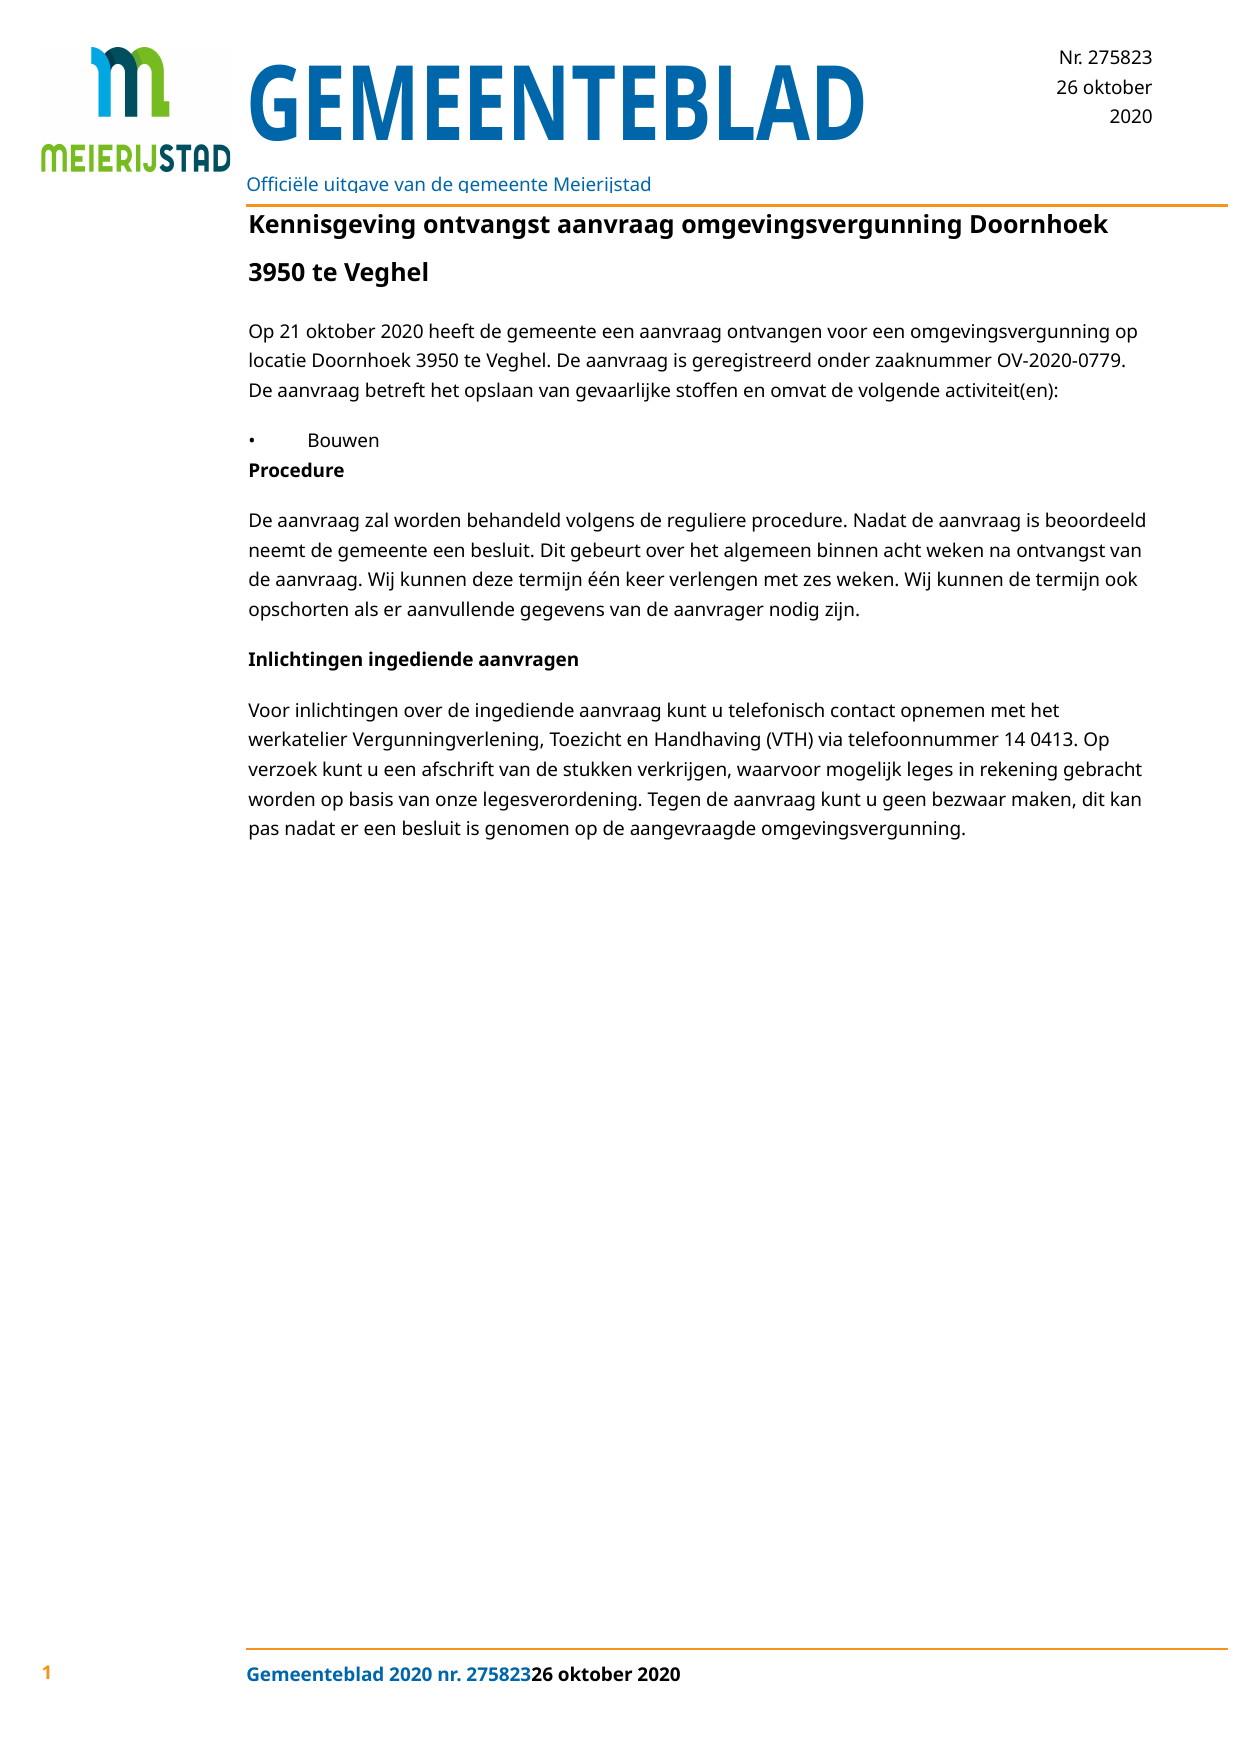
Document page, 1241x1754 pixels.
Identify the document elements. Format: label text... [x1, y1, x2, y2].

text Voor inlichtingen over de ingediende aanvraag kunt u telefonisch contact opnemen met het werkatelier Vergunningverlening, Toezicht en Handhaving (VTH) via telefoonnummer 14 0413. Op verzoek kunt u een afschrift van de stukken verkrijgen, waarvoor mogelijk leges in rekening gebracht worden op basis van onze legesverordening. Tegen de aanvraag kunt u geen bezwaar maken, dit kan pas nadat er een besluit is genomen op de aangevraagde omgevingsvergunning. [248, 697, 1152, 841]
text Kennisgeving ontvangst aanvraag omgevingsvergunning Doornhoek 3950 te Veghel [248, 207, 1152, 288]
list Bouwen [248, 427, 1152, 453]
text Procedure [248, 457, 1152, 483]
text Op 21 oktober 2020 heeft de gemeente een aanvraag ontvangen voor een omgevingsvergunning op locatie Doornhoek 3950 te Veghel. De aanvraag is geregistreerd onder zaaknummer OV-2020-0779. De aanvraag betreft het opslaan van gevaarlijke stoffen en omvat de volgende activiteit(en): [248, 318, 1152, 403]
picture [41, 47, 231, 172]
text De aanvraag zal worden behandeld volgens de reguliere procedure. Nadat de aanvraag is beoordeeld neemt de gemeente een besluit. Dit gebeurt over het algemeen binnen acht weken na ontvangst van de aanvraag. Wij kunnen deze termijn één keer verlengen met zes weken. Wij kunnen de termijn ook opschorten als er aanvullende gegevens van de aanvrager nodig zijn. [248, 507, 1152, 622]
text Inlichtingen ingediende aanvragen [248, 647, 1152, 672]
